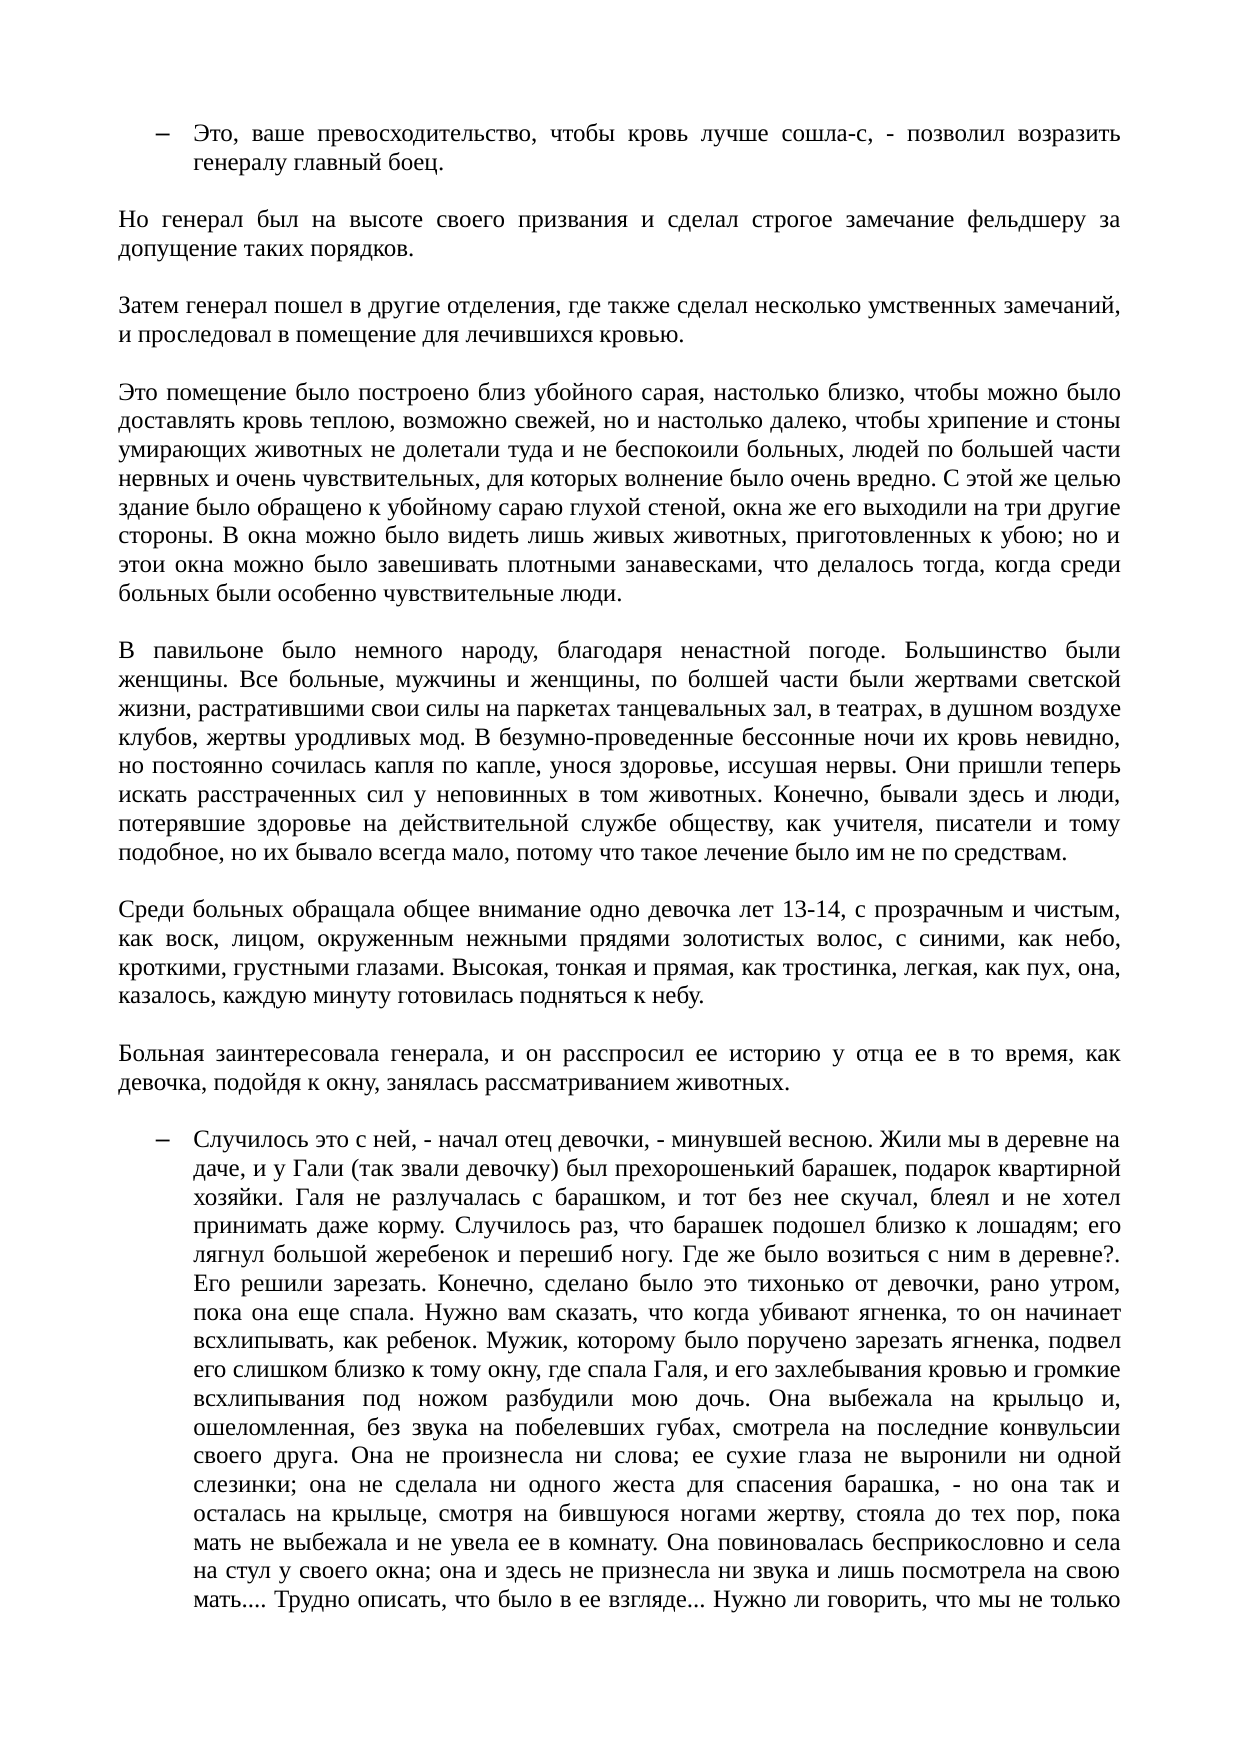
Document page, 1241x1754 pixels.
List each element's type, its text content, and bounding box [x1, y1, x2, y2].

text Но генерал был на высоте своего призвания и сделал строгое замечание фельдшеру за допущение таких порядков. [118, 204, 1122, 262]
list Случилось это с ней, - начал отец девочки, - минувшей весною. Жили мы в деревне на даче, и у Гали (так звали девочку) был прехорошенький барашек, подарок квартирной хозяйки. Галя не разлучалась с барашком, и тот без нее скучал, блеял и не хотел принимать даже корму. Случилось раз, что барашек подошел близко к лошадям; его лягнул большой жеребенок и перешиб ногу. Где же было возиться с ним в деревне?. Его решили зарезать. Конечно, сделано было это тихонько от девочки, рано утром, пока она еще спала. Нужно вам сказать, что когда убивают ягненка, то он начинает всхлипывать, как ребенок. Мужик, которому было поручено зарезать ягненка, подвел его слишком близко к тому окну, где спала Галя, и его захлебывания кровью и громкие всхлипывания под ножом разбудили мою дочь. Она выбежала на крыльцо и, ошеломленная, без звука на побелевших губах, смотрела на последние конвульсии своего друга. Она не произнесла ни слова; ее сухие глаза не выронили ни одной слезинки; она не сделала ни одного жеста для спасения барашка, - но она так и осталась на крыльце, смотря на бившуюся ногами жертву, стояла до тех пор, пока мать не выбежала и не увела ее в комнату. Она повиновалась бесприкословно и села на стул у своего окна; она и здесь не признесла ни звука и лишь посмотрела на свою мать.... Трудно описать, что было в ее взгляде... Нужно ли говорить, что мы не только [156, 1124, 1122, 1613]
text Это помещение было построено близ убойного сарая, настолько близко, чтобы можно было доставлять кровь теплою, возможно свежей, но и настолько далеко, чтобы хрипение и стоны умирающих животных не долетали туда и не беспокоили больных, людей по большей части нервных и очень чувствительных, для которых волнение было очень вредно. С этой же целью здание было обращено к убойному сараю глухой стеной, окна же его выходили на три другие стороны. В окна можно было видеть лишь живых животных, приготовленных к убою; но и этои окна можно было завешивать плотными занавесками, что делалось тогда, когда среди больных были особенно чувствительные люди. [118, 377, 1122, 607]
list Это, ваше превосходительство, чтобы кровь лучше сошла-с, - позволил возразить генералу главный боец. [156, 118, 1122, 176]
text Среди больных обращала общее внимание одно девочка лет 13-14, с прозрачным и чистым, как воск, лицом, окруженным нежными прядями золотистых волос, с синими, как небо, кроткими, грустными глазами. Высокая, тонкая и прямая, как тростинка, легкая, как пух, она, казалось, каждую минуту готовилась подняться к небу. [118, 894, 1122, 1009]
text Затем генерал пошел в другие отделения, где также сделал несколько умственных замечаний, и проследовал в помещение для лечившихся кровью. [118, 291, 1122, 348]
text Больная заинтересовала генерала, и он расспросил ее историю у отца ее в то время, как девочка, подойдя к окну, занялась рассматриванием животных. [118, 1038, 1122, 1096]
text В павильоне было немного народу, благодаря ненастной погоде. Большинство были женщины. Все больные, мужчины и женщины, по болшей части были жертвами светской жизни, растратившими свои силы на паркетах танцевальных зал, в театрах, в душном воздухе клубов, жертвы уродливых мод. В безумно-проведенные бессонные ночи их кровь невидно, но постоянно сочилась капля по капле, унося здоровье, иссушая нервы. Они пришли теперь искать расстраченных сил у неповинных в том животных. Конечно, бывали здесь и люди, потерявшие здоровье на действительной службе обществу, как учителя, писатели и тому подобное, но их бывало всегда мало, потому что такое лечение было им не по средствам. [118, 636, 1122, 866]
